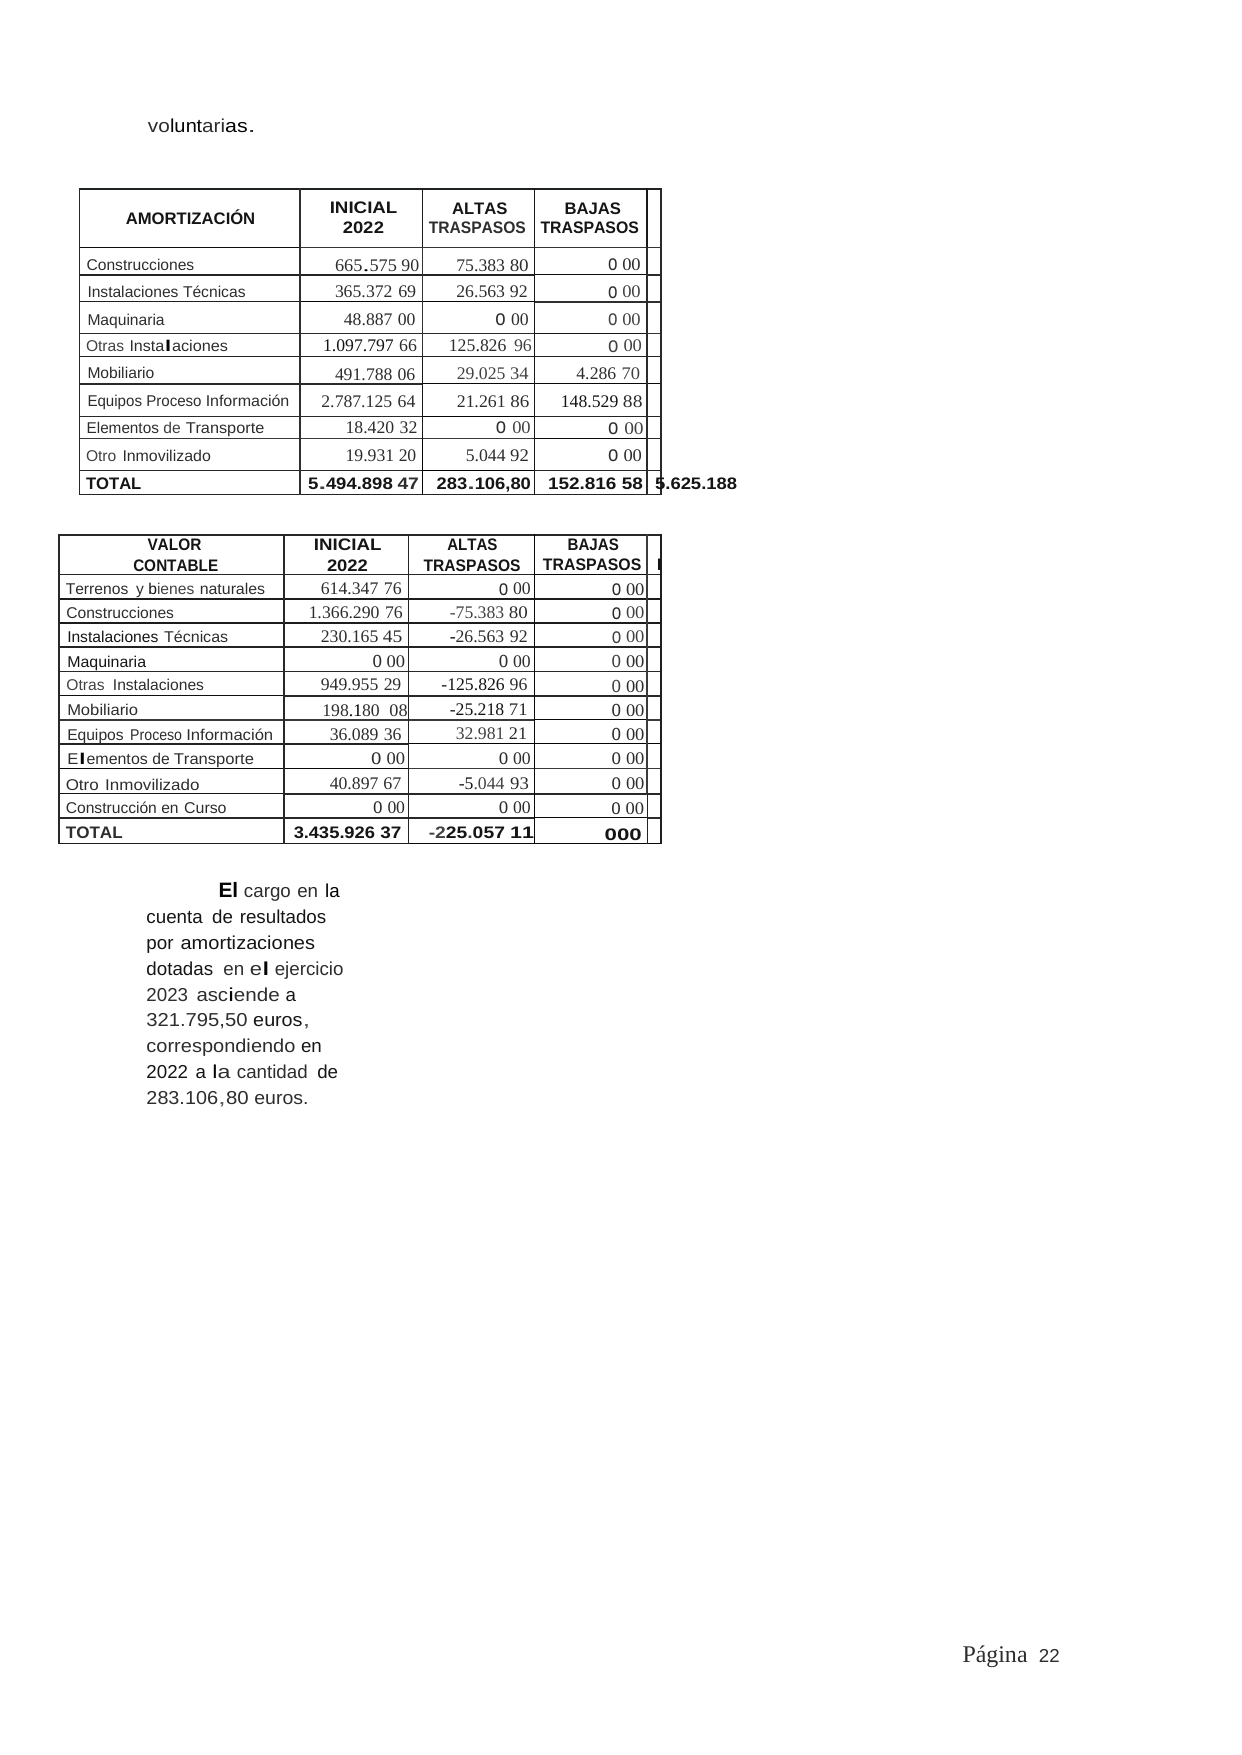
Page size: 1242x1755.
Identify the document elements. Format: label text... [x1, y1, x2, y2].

table_cell Instalaciones Técnicas [60, 624, 283, 646]
table_cell 1.290.906 96 [648, 600, 660, 622]
table_cell o 00 [535, 744, 646, 768]
table_cell o 00 [285, 745, 408, 768]
table_cell 2.659.857 62 [648, 384, 660, 416]
table_cell o 00 [409, 575, 534, 598]
table_cell 3.210.869 26 [648, 819, 660, 843]
table_cell Mobiliario [60, 696, 283, 719]
table_cell 148.529 88 [535, 384, 646, 416]
table_cell 5.044 92 [423, 439, 534, 470]
table_cell TOTAL [80, 471, 299, 494]
table_cell 949.955 29 [285, 672, 408, 695]
table_header BAJAS TRASPASOS [535, 190, 646, 247]
table_cell o 00 [409, 744, 534, 768]
text El cargo en la cuenta de resultados por amortizaciones dotadas en el ejercicio 2023 asciende a 321.795,50 euros, correspondiendo en 2022 a la cantidad de 283.106,80 euros. [146, 878, 357, 1108]
table_cell 665.575 90 [301, 248, 422, 274]
table_cell o 00 [535, 648, 646, 671]
table_cell 1.097.797 66 [301, 334, 422, 356]
table_cell Elementos de Transporte [60, 745, 283, 768]
table_cell Construcciones [80, 248, 299, 274]
table_cell 5.494.898 47 [301, 471, 422, 494]
table_header VALOR CONTABLE [60, 536, 283, 573]
table_cell 2.787.125 64 [301, 385, 422, 416]
table_cell o 00 [285, 795, 408, 817]
table_cell Maquinaria [60, 648, 283, 671]
table_cell o 00 [423, 302, 534, 333]
table_cell -26.563 92 [409, 624, 534, 646]
table_cell Equipos Proceso Información [80, 385, 299, 416]
table_cell o 00 [535, 303, 646, 333]
table_cell 35.852 74 [648, 769, 660, 793]
table_cell Elementos de Transporte [80, 417, 299, 437]
table_header BAJAS TRASPASOS [535, 536, 646, 573]
table_cell o 00 [648, 795, 660, 817]
table_cell 230.165 45 [285, 624, 408, 646]
table_cell 48.887 00 [301, 302, 422, 333]
table_cell 69.070 57 [648, 721, 660, 743]
table_cell -5.044 93 [409, 769, 534, 793]
table_cell 491.788 06 [301, 357, 422, 383]
table_header ALTAS TRASPASOS [409, 536, 534, 573]
table_cell -125.826 96 [409, 672, 534, 695]
table_cell 1.366.290 76 [285, 600, 408, 622]
table_cell 824.128 33 [648, 672, 660, 695]
table_cell 614.347 76 [285, 575, 408, 598]
table_cell o 00 [648, 744, 660, 768]
table_header INICIAL 2022 [301, 190, 422, 247]
table_cell 24.976 12 [648, 439, 660, 470]
table_cell Otras Instalaciones [80, 334, 299, 356]
table_cell Construcciones [60, 600, 283, 622]
table_cell o 00 [535, 275, 646, 301]
table_cell o 00 [535, 769, 646, 793]
table_cell 152.816 58 [535, 471, 646, 494]
table_cell 5.625.188 69 [648, 471, 660, 494]
table_cell Terrenos y bienes naturales [60, 575, 283, 598]
table_cell 283.106,80 [423, 471, 534, 494]
table_cell o 00 [535, 439, 646, 470]
table_cell 740.959 70 [648, 248, 660, 274]
table_cell 75.383 80 [423, 248, 534, 274]
table_cell 172.961 37 [648, 697, 660, 719]
table_cell Otras Instalaciones [60, 672, 283, 695]
table_cell 000 [535, 818, 647, 843]
table_cell o 00 [535, 624, 646, 646]
table_cell o 00 [285, 648, 408, 671]
table_cell 26.563 92 [423, 276, 534, 301]
table_cell Otro Inmovilizado [60, 769, 283, 793]
table_cell 32.981 21 [409, 721, 534, 743]
table_cell 19.931 20 [301, 439, 422, 470]
table_cell o 00 [535, 672, 646, 695]
table_cell 516.526 70 [648, 357, 660, 383]
table_cell 1.223.624 62 [648, 334, 660, 356]
table_cell 21.261 86 [423, 384, 534, 416]
table_cell o 00 [648, 648, 660, 671]
table_cell Construcción en Curso [60, 794, 283, 817]
table_cell o 00 [535, 795, 647, 817]
table_cell 3.435.926 37 [285, 819, 408, 843]
table_cell -225.057 11 [409, 819, 534, 843]
table_cell o 00 [423, 417, 534, 437]
table_cell o 00 [535, 334, 646, 356]
table_header AMORTIZACIÓN [80, 190, 299, 247]
table_cell Instalaciones Técnicas [80, 276, 299, 301]
table_cell -25.218 71 [409, 697, 534, 719]
table_cell o 00 [535, 417, 646, 437]
table_cell 614.347 76 [648, 575, 660, 598]
table_cell Maquinaria [80, 302, 299, 333]
table_cell o 00 [409, 648, 534, 671]
table_cell 36.089 36 [285, 721, 408, 743]
table_cell Mobiliario [80, 357, 299, 383]
table_header ALTAS TRASPASOS [423, 190, 534, 247]
table_cell 18.420 32 [301, 417, 422, 437]
table_header FINAL2022 INICIAL 2023 [648, 190, 660, 247]
table_cell 18.420 32 [648, 417, 660, 437]
table_cell o 00 [535, 720, 646, 743]
table_cell 365.372 69 [301, 276, 422, 301]
table_cell o 00 [535, 600, 646, 622]
table_cell 48.887 00 [648, 303, 660, 333]
table_cell 29.025 34 [423, 357, 534, 383]
table_cell 198.180 08 [285, 697, 408, 719]
table_cell Equipos Proceso Información [60, 721, 283, 743]
table_cell o 00 [535, 575, 646, 598]
table_cell Otro Inmovilizado [80, 439, 299, 470]
table_cell TOTAL [60, 819, 283, 843]
text voluntarias. [148, 110, 353, 136]
table_cell o 00 [409, 795, 534, 817]
table_cell o 00 [535, 248, 646, 274]
table_cell 4.286 70 [535, 357, 646, 383]
table_cell 203.601 53 [648, 624, 660, 646]
table_cell 125.826 96 [423, 334, 534, 356]
table_cell o 00 [535, 697, 646, 719]
table_cell 391.936 61 [648, 276, 660, 301]
table_header INICIAL 2022 [285, 536, 408, 573]
table_cell -75.383 80 [409, 600, 534, 622]
table_cell 40.897 67 [285, 769, 408, 793]
